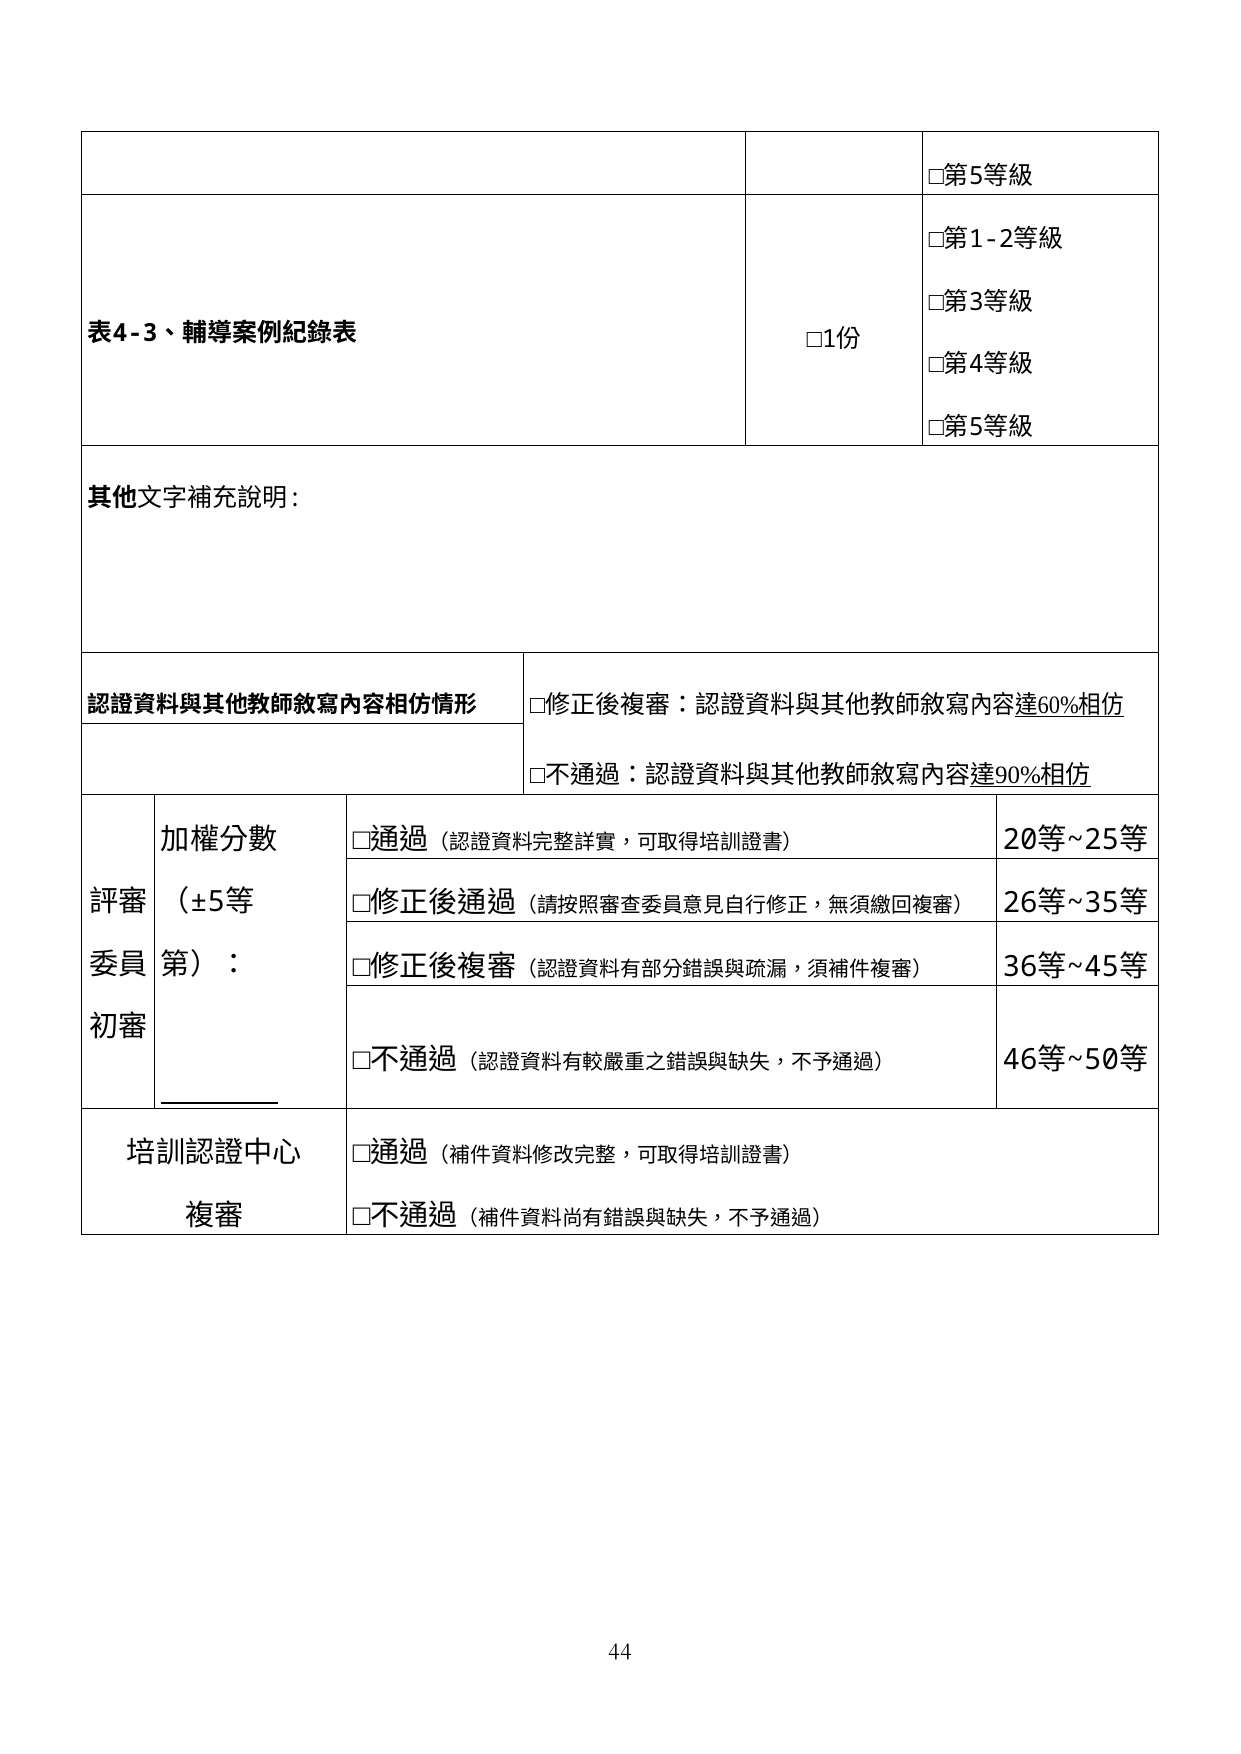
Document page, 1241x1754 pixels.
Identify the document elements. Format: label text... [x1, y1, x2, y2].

table_cell □通過（認證資料完整詳實，可取得培訓證書） [347, 795, 996, 857]
table_cell 培訓認證中心 複審 [82, 1109, 346, 1233]
table_cell [82, 132, 745, 194]
table_cell □第1-2等級 □第3等級 □第4等級 □第5等級 [923, 195, 1158, 445]
table_cell [746, 132, 922, 194]
table_cell □第5等級 [923, 132, 1158, 194]
table_cell 46等~50等 [997, 986, 1158, 1107]
table_cell □修正後通過（請按照審查委員意見自行修正，無須繳回複審） [347, 859, 996, 921]
table_cell □不通過（認證資料有較嚴重之錯誤與缺失，不予通過） [347, 986, 996, 1107]
table_cell □1份 [746, 195, 922, 445]
table_cell 36等~45等 [997, 922, 1158, 984]
table_cell 評審委員初審 [82, 795, 154, 1107]
table_cell □修正後複審（認證資料有部分錯誤與疏漏，須補件複審） [347, 922, 996, 984]
table_cell 表4-3、輔導案例紀錄表 [82, 195, 745, 445]
table_cell 其他文字補充說明: [82, 446, 1158, 652]
table_cell □通過（補件資料修改完整，可取得培訓證書） □不通過（補件資料尚有錯誤與缺失，不予通過） [347, 1109, 1158, 1233]
table_cell 認證資料與其他教師敘寫內容相仿情形 [82, 653, 523, 723]
table_cell 20等~25等 [997, 795, 1158, 857]
table_cell 加權分數 （±5等第）： [155, 795, 346, 1107]
table_cell 26等~35等 [997, 859, 1158, 921]
table_cell [82, 724, 523, 794]
table_cell □修正後複審：認證資料與其他教師敘寫內容達達證資料與其他教師敘寫內容達60%相仿 □不通過：認證資料與其他教師敘寫內容達90%相仿 [524, 653, 1158, 794]
